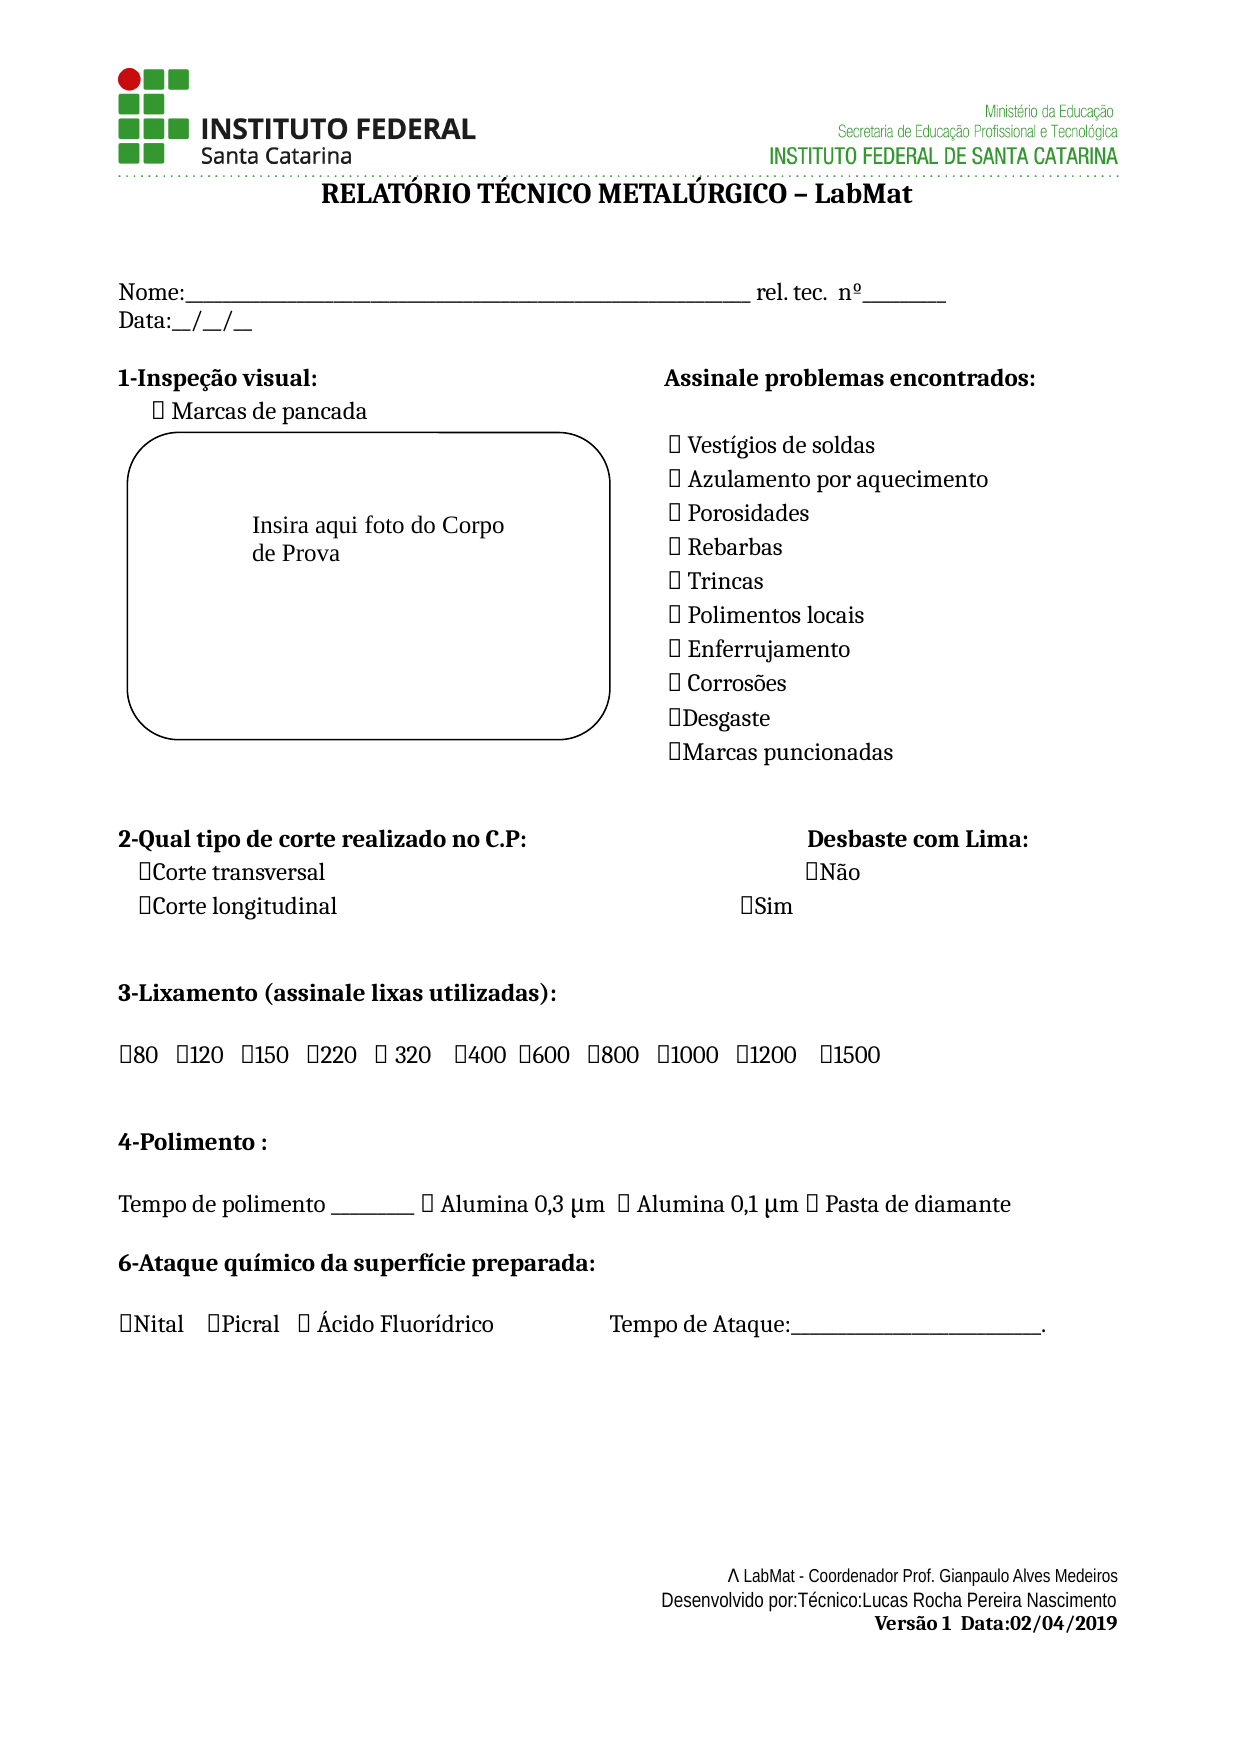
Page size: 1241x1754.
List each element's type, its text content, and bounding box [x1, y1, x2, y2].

text ΋ Rebarbas [156, 529, 609, 563]
picture [118, 68, 1123, 177]
text [156, 665, 609, 699]
text 4-Polimento : [118, 1128, 1122, 1157]
text Data:__/__/__ [118, 306, 1122, 335]
text ΋ Marcas de pancada [118, 393, 1122, 427]
text ΋Desgaste [588, 699, 1122, 733]
text 3-Lixamento (assinale lixas utilizadas): [118, 979, 1122, 1008]
text ΋ Vestígios de soldas [156, 427, 1122, 461]
text 6-Ataque químico da superfície preparada: [118, 1248, 1122, 1277]
text Tempo de polimento _________ ΋ Alumina 0,3 μm ΋ Alumina 0,1 μm ΋ Pasta de diamante [118, 1186, 1122, 1220]
text 1-Inspeção visual: Assinale problemas encontrados: [118, 364, 1122, 393]
text 2-Qual tipo de corte realizado no C.P: Desbaste com Lima: [118, 825, 1122, 853]
text ΋ Rebarbas [611, 529, 1122, 563]
text [156, 699, 607, 733]
text [156, 563, 609, 597]
text [156, 597, 609, 631]
text ΋ Azulamento por aquecimento [606, 461, 1122, 495]
text ΋80 ΋120 ΋150 ΋220 ΋ 320 ΋400 ΋600 ΋800 ΋1000 ΋1200 ΋1500 [118, 1037, 1122, 1071]
text ΋ Trincas [611, 563, 1122, 597]
text ΋ Porosidades [156, 495, 609, 529]
text ΋ Corrosões [610, 665, 1122, 699]
text ΋Marcas puncionadas [156, 733, 1122, 767]
text ΋ Polimentos locais [611, 597, 1122, 631]
text ΋ Enferrujamento [611, 631, 1122, 665]
text [156, 461, 609, 495]
text RELATÓRIO TÉCNICO METALÚRGICO – LabMat [118, 177, 1122, 211]
text [156, 631, 609, 665]
text ΋Corte longitudinal ΋Sim [118, 888, 1122, 922]
text Nome:_____________________________________________________________ rel. tec. nº_________ [118, 278, 1122, 306]
text ΋Corte transversal ΋Não [118, 853, 1122, 888]
text ΋Nital ΋Picral ΋ Ácido Fluorídrico Tempo de Ataque:___________________________. [118, 1306, 1122, 1340]
text ΋ Porosidades [611, 495, 1122, 529]
